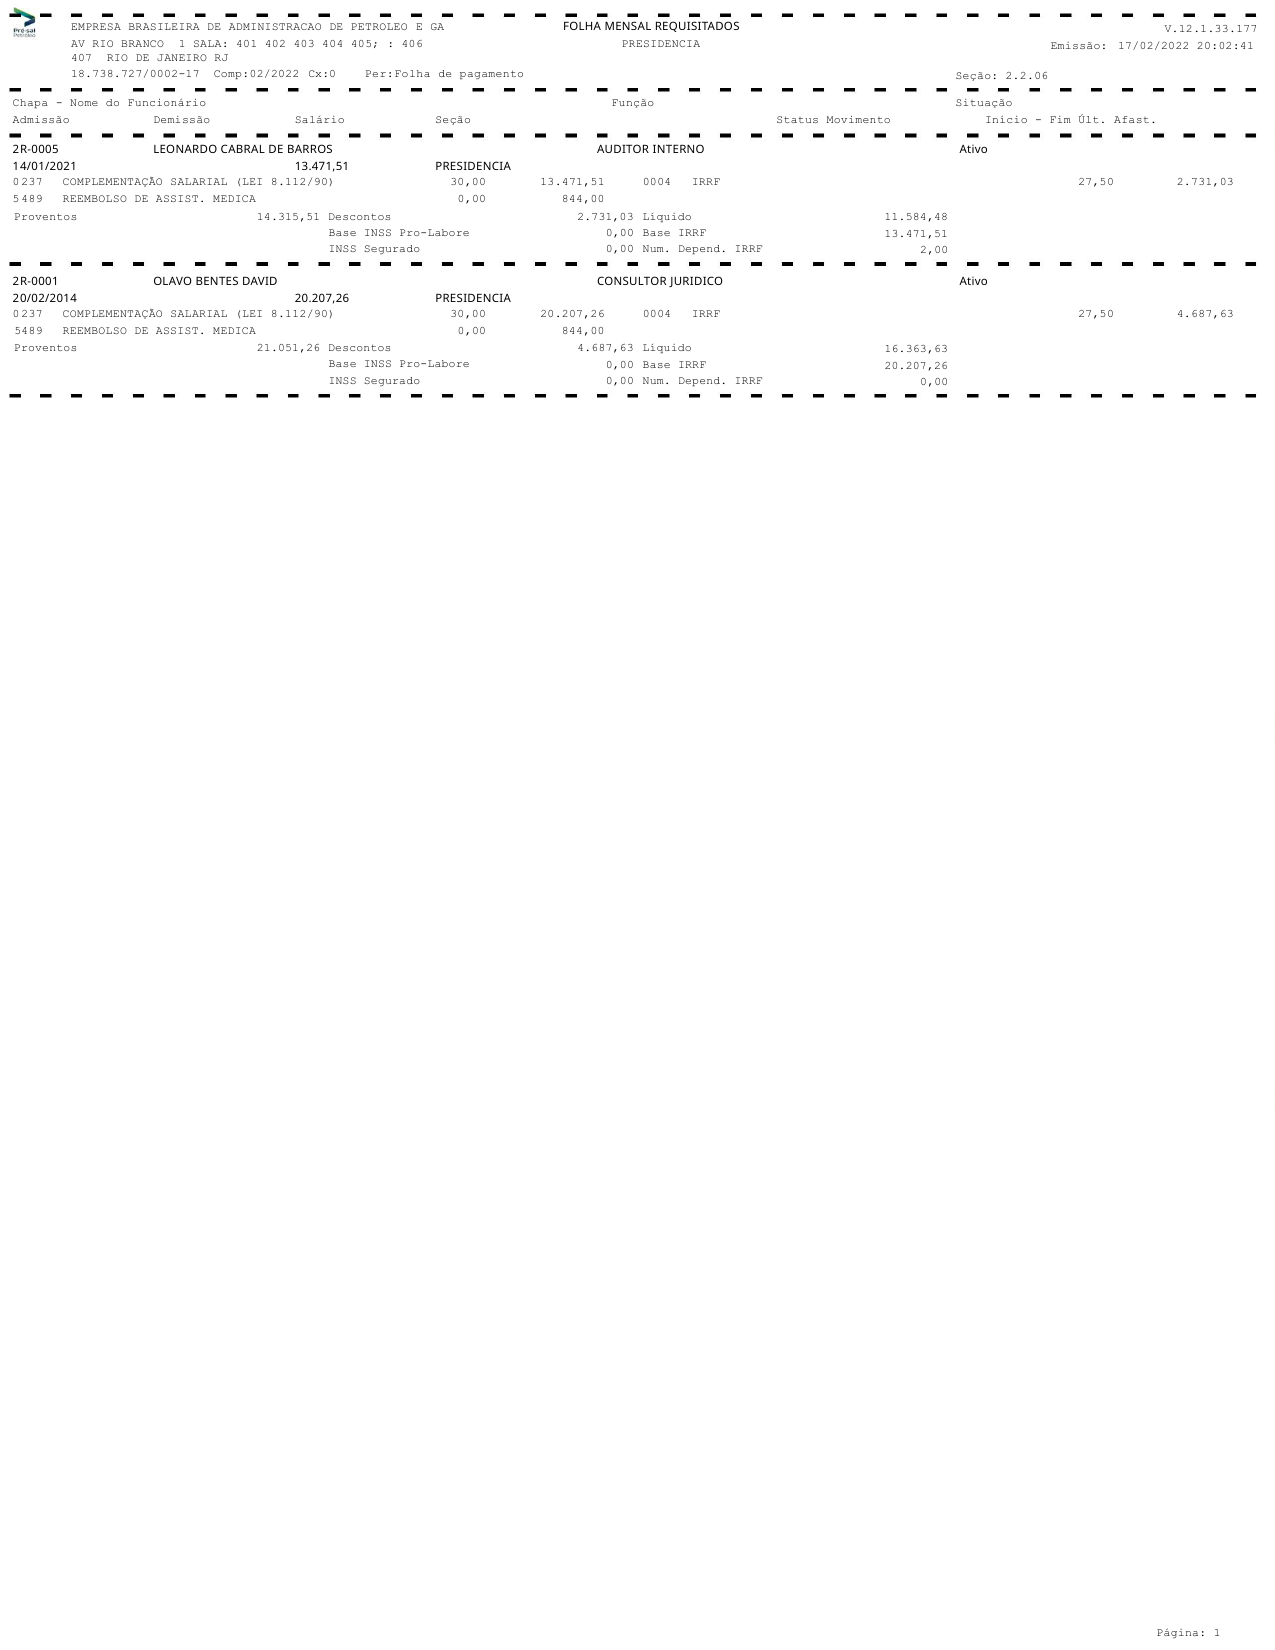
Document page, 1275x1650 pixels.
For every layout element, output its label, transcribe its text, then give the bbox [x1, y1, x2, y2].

text COMPLEMENTAÇÃO SALARIAL (LEI 8.112/90) [62, 175, 361, 188]
text 844,00 [562, 323, 622, 337]
text 4.687,63 Líquido [577, 341, 710, 354]
text 21.051,26 Descontos [257, 341, 496, 354]
text 2 [12, 275, 20, 288]
text 16.363,63 [884, 342, 966, 355]
text 0,00 Base IRRF [606, 358, 787, 371]
text Início - Fim Últ. Afast. [985, 113, 1182, 126]
text 0004 [643, 307, 688, 320]
text 0004 [643, 175, 688, 188]
text LEONARDO CABRAL DE BARROS [153, 143, 384, 157]
text 1 [71, 67, 78, 81]
text 8.738.727/0002-17 Comp:02/2022 Cx:0 [78, 67, 361, 81]
text Base INSS Pro-Labore [328, 225, 496, 239]
text 13.471,51 [884, 226, 966, 240]
text Admissão Demissão [12, 113, 236, 126]
text OLAVO BENTES DAVID [153, 275, 302, 288]
text Proventos [14, 209, 95, 223]
text V.12.1.33.177 [1164, 22, 1275, 35]
text INSS Segurado [328, 374, 496, 387]
text 0,00 Base IRRF [606, 226, 787, 239]
text Função [611, 96, 672, 109]
text Per:Folha de pagamento [364, 67, 548, 81]
text 4/01/2021 [20, 160, 102, 173]
text 4 [71, 50, 78, 64]
text 11.584,48 [884, 210, 966, 223]
text COMPLEMENTAÇÃO SALARIAL (LEI 8.112/90) [62, 307, 361, 320]
text Seção: 2.2.06 [955, 68, 1066, 82]
text 0,00 [920, 375, 966, 388]
text 0 [12, 307, 21, 320]
text 489 [21, 192, 60, 205]
text 0,00 Num. Depend. IRRF [606, 374, 787, 387]
text 0 [12, 175, 21, 188]
text INSS Segurado [328, 242, 496, 255]
text Proventos [14, 341, 95, 354]
text 2.731,03 Líquido [577, 209, 710, 223]
text 2 [12, 292, 20, 305]
text R-0005 [20, 143, 80, 157]
text Emissão: [1050, 38, 1118, 52]
text PRESIDENCIA [435, 160, 531, 173]
text Base INSS Pro-Labore [328, 357, 496, 371]
text REEMBOLSO DE ASSIST. MEDICA [62, 323, 282, 337]
text 237 [21, 175, 60, 188]
text 0/02/2014 [20, 292, 102, 305]
text 17/02/2022 20:02:41 [1118, 38, 1275, 52]
text PRESIDENCIA [621, 37, 718, 50]
text Status Movimento [776, 113, 908, 126]
text 20.207,26 [884, 358, 966, 372]
text 2.731,03 [1177, 175, 1251, 188]
text 13.471,51 [540, 175, 622, 188]
text 13.471,51 [294, 160, 384, 173]
text 4.687,63 [1177, 307, 1251, 320]
text REEMBOLSO DE ASSIST. MEDICA [62, 192, 361, 205]
text Situação [955, 96, 1066, 109]
text 20.207,26 [294, 292, 376, 305]
text 07 RIO DE JANEIRO RJ [78, 50, 252, 64]
picture [0, 0, 1275, 1650]
text 27,50 [1078, 307, 1131, 320]
text 0,00 [457, 323, 503, 337]
text IRRF [692, 175, 738, 188]
text 237 [21, 307, 60, 320]
text 20.207,26 [540, 307, 622, 320]
text Ativo [959, 143, 1012, 157]
text 5 [14, 323, 21, 337]
text R-0001 [20, 275, 80, 288]
text 30,00 [450, 307, 531, 320]
text 5 [12, 192, 21, 205]
text Seção [435, 112, 548, 126]
text Chapa - Nome do Funcionário [12, 96, 236, 109]
text 0,00 [457, 192, 503, 205]
text 2 [12, 143, 20, 157]
text 2,00 [920, 243, 966, 256]
text 27,50 [1078, 175, 1131, 188]
text CONSULTOR JURIDICO [597, 275, 746, 288]
text 489 [21, 323, 60, 337]
text Salário [294, 113, 362, 126]
text 1 [12, 160, 20, 173]
text 844,00 [562, 192, 622, 205]
text EMPRESA BRASILEIRA DE ADMINISTRACAO DE PETROLEO E GA [71, 20, 469, 33]
text IRRF [692, 307, 738, 320]
text AV RIO BRANCO 1 SALA: 401 402 403 404 405; : 406 [71, 37, 469, 50]
text PRESIDENCIA [435, 292, 531, 305]
text Página: 1 [1156, 1626, 1237, 1639]
text 14.315,51 Descontos [257, 209, 496, 223]
text 30,00 [450, 175, 531, 188]
text FOLHA MENSAL REQUISITADOS [563, 20, 767, 33]
text Ativo [959, 275, 1012, 288]
text 0,00 Num. Depend. IRRF [606, 242, 787, 255]
text AUDITOR INTERNO [597, 143, 722, 157]
